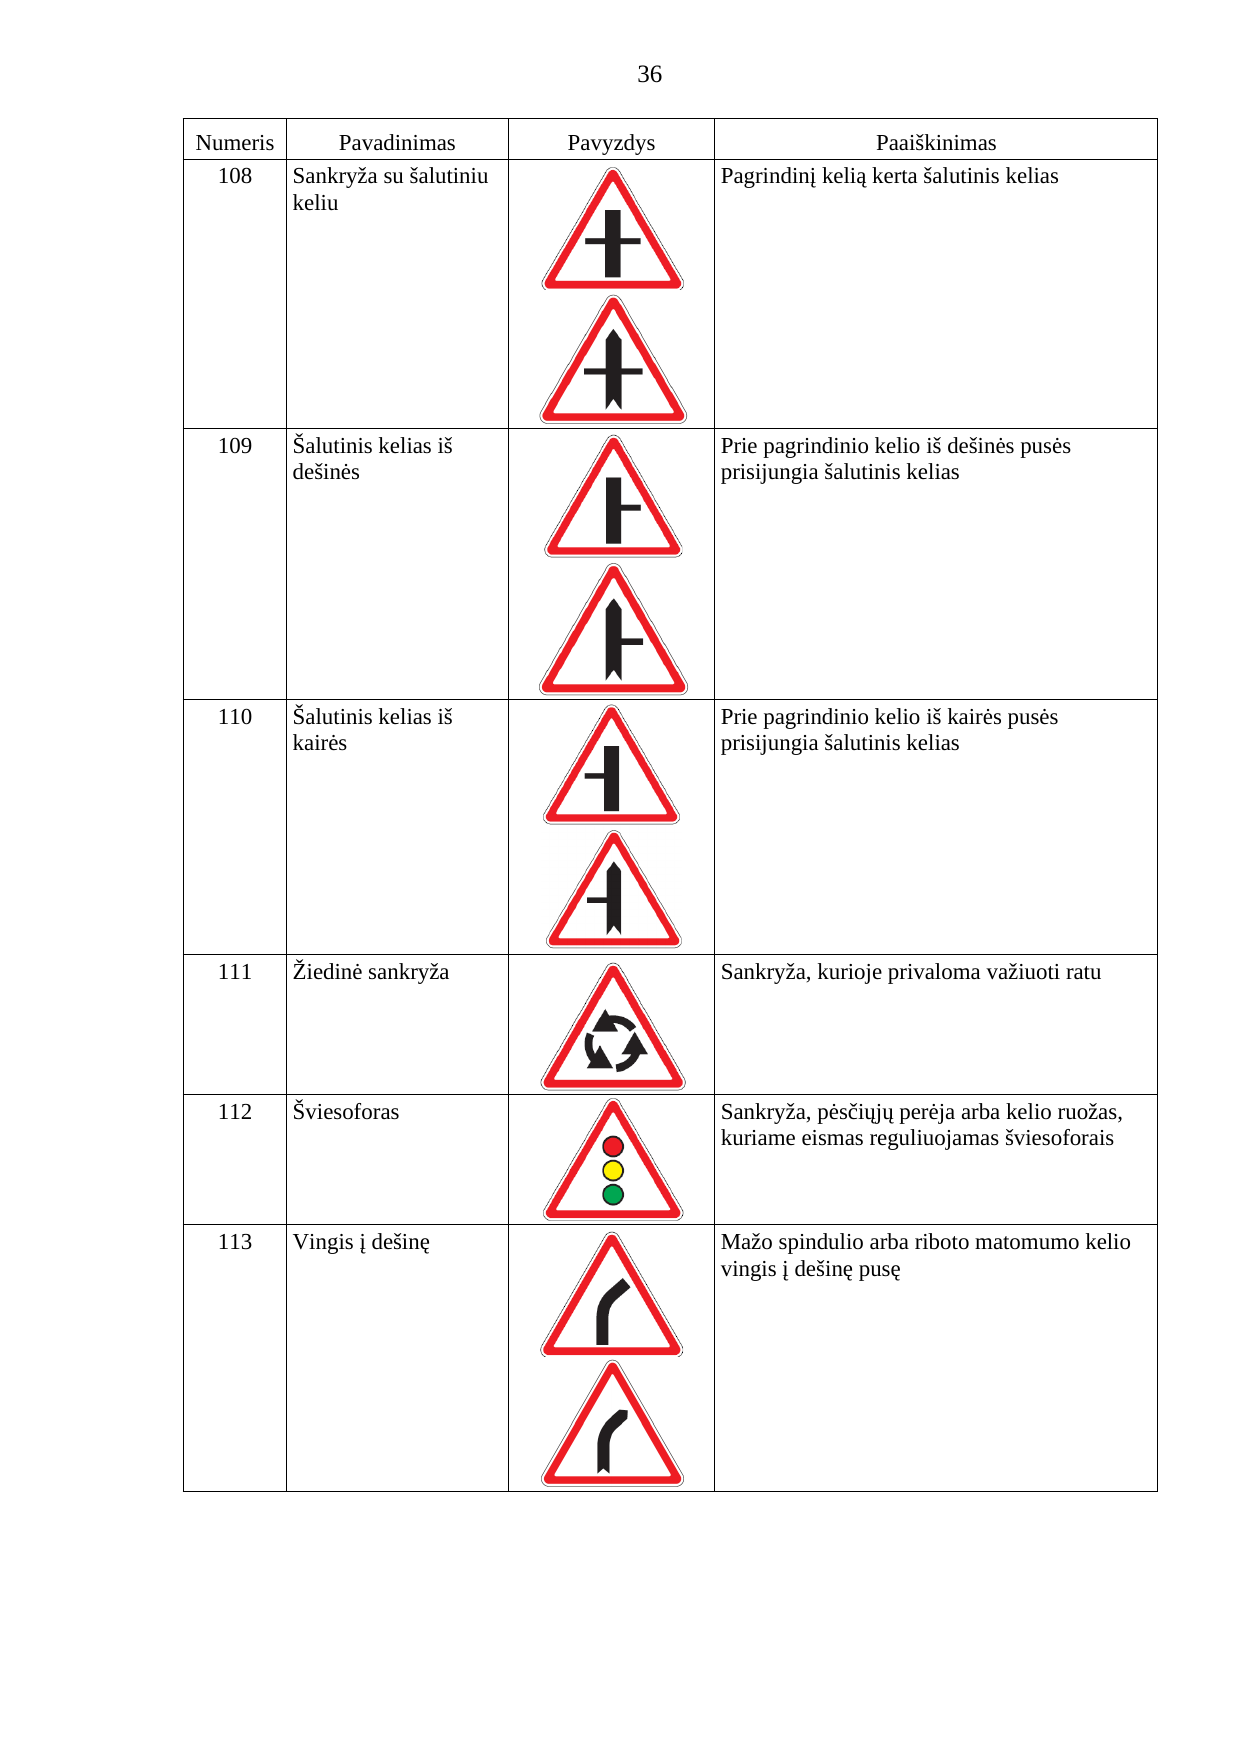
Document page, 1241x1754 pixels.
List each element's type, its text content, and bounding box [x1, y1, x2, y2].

table_cell Vingis į dešinę [287, 1225, 508, 1491]
table_cell [509, 700, 714, 954]
table_cell 108 [184, 160, 286, 428]
table_cell Šalutinis kelias iš dešinės [287, 429, 508, 699]
table_cell [509, 1095, 714, 1224]
table_cell Sankryža, pėsčiųjų perėja arba kelio ruožas, kuriame eismas reguliuojamas šviesoforais [715, 1095, 1157, 1224]
table_header Pavadinimas [287, 119, 508, 159]
table_cell Žiedinė sankryža [287, 955, 508, 1094]
table_cell Prie pagrindinio kelio iš kairės pusės prisijungia šalutinis kelias [715, 700, 1157, 954]
table_cell 109 [184, 429, 286, 699]
table_cell [509, 955, 714, 1094]
table_cell [509, 1225, 714, 1491]
table_cell 113 [184, 1225, 286, 1491]
table_header Pavyzdys [509, 119, 714, 159]
table_cell Sankryža su šalutiniu keliu [287, 160, 508, 428]
table_cell Šviesoforas [287, 1095, 508, 1224]
table_cell Sankryža, kurioje privaloma važiuoti ratu [715, 955, 1157, 1094]
table_cell Mažo spindulio arba riboto matomumo kelio vingis į dešinę pusę [715, 1225, 1157, 1491]
table_cell Pagrindinį kelią kerta šalutinis kelias [715, 160, 1157, 428]
table_cell [509, 429, 714, 699]
table_cell 110 [184, 700, 286, 954]
table_cell 111 [184, 955, 286, 1094]
table_cell 112 [184, 1095, 286, 1224]
table_cell Šalutinis kelias iš kairės [287, 700, 508, 954]
table_cell [509, 160, 714, 428]
table_header Paaiškinimas [715, 119, 1157, 159]
table_cell Prie pagrindinio kelio iš dešinės pusės prisijungia šalutinis kelias [715, 429, 1157, 699]
table_header Numeris [184, 119, 286, 159]
